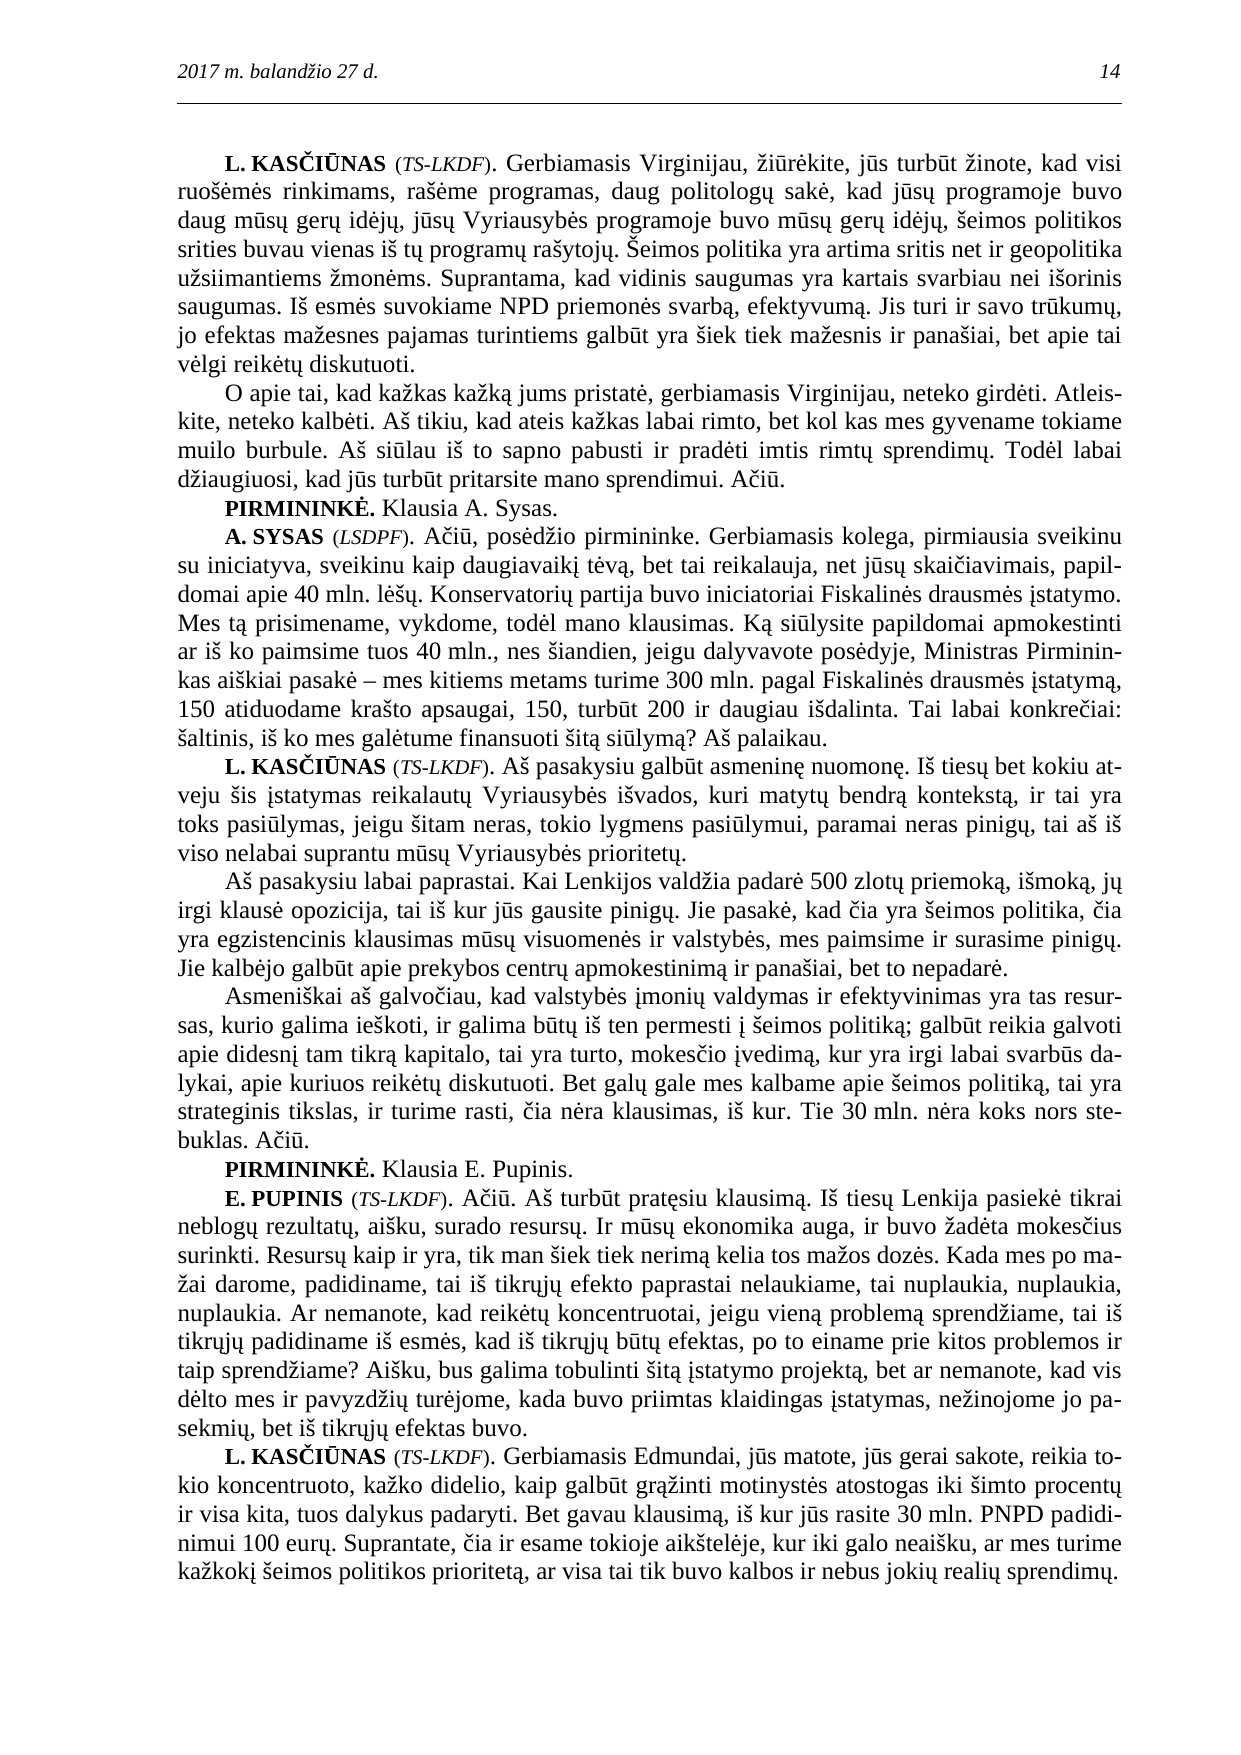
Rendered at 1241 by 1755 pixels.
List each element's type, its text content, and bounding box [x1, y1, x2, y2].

text PIRMININKĖ. Klau­sia E. Pu­pi­nis. [177, 1154, 1122, 1183]
text L. KASČIŪNAS (TS-LKDF). Ger­bia­ma­sis Ed­mun­dai, jūs ma­to­te, jūs ge­rai sa­ko­te, rei­kia to­kio kon­cen­truo­to, kaž­ko di­de­lio, kaip gal­būt grą­žin­ti mo­ti­nys­tės atos­to­gas iki šim­to pro­cen­tų ir vi­sa ki­ta, tuos da­ly­kus pa­da­ry­ti. Bet ga­vau klau­si­mą, iš kur jūs ra­si­te 30 mln. PNPD pa­di­di­ni­mui 100 eu­rų. Su­pran­ta­te, čia ir esa­me to­kio­je aikš­te­lė­je, kur iki ga­lo ne­aiš­ku, ar mes tu­ri­me kaž­ko­kį šei­mos po­li­ti­kos pri­ori­te­tą, ar vi­sa tai tik bu­vo kal­bos ir ne­bus jo­kių re­a­lių spren­di­mų. [177, 1441, 1122, 1585]
text PIRMININKĖ. Klau­sia A. Sy­sas. [177, 493, 1122, 521]
text L. KASČIŪNAS (TS-LKDF). Ger­bia­ma­sis Vir­gi­ni­jau, žiū­rė­ki­te, jūs tur­būt ži­no­te, kad vi­si ruo­šė­mės rin­ki­mams, ra­šė­me pro­gra­mas, daug po­li­to­lo­gų sa­kė, kad jū­sų pro­gra­mo­je bu­vo daug mū­sų ge­rų idė­jų, jū­sų Vy­riau­sy­bės pro­gra­mo­je bu­vo mū­sų ge­rų idė­jų, šei­mos po­li­ti­kos sri­ties bu­vau vie­nas iš tų pro­gra­mų ra­šy­to­jų. Šei­mos po­li­ti­ka yra ar­ti­ma sri­tis net ir ge­o­po­li­ti­ka už­si­i­man­tiems žmo­nėms. Su­pran­ta­ma, kad vi­di­nis sau­gu­mas yra kar­tais svar­biau nei iš­ori­nis sau­gu­mas. Iš es­mės su­vo­kia­me NPD prie­mo­nės svar­bą, efek­ty­vu­mą. Jis tu­ri ir sa­vo trū­ku­mų, jo efek­tas ma­žes­nes pa­ja­mas tu­rin­tiems gal­būt yra šiek tiek ma­žes­nis ir pa­na­šiai, bet apie tai vėl­gi rei­kė­tų dis­ku­tuo­ti. [177, 148, 1122, 378]
text As­me­niš­kai aš gal­vo­čiau, kad vals­ty­bės įmo­nių val­dy­mas ir efek­ty­vi­ni­mas yra tas re­sur­sas, ku­rio ga­li­ma ieš­ko­ti, ir ga­li­ma bū­tų iš ten per­mes­ti į šei­mos po­li­ti­ką; gal­būt rei­kia gal­vo­ti apie di­des­nį tam tik­rą ka­pi­ta­lo, tai yra tur­to, mo­kes­čio įve­di­mą, kur yra ir­gi la­bai svar­būs da­ly­kai, apie ku­riuos rei­kė­tų dis­ku­tuo­ti. Bet ga­lų ga­le mes kal­ba­me apie šei­mos po­li­ti­ką, tai yra stra­te­gi­nis tiks­las, ir tu­ri­me ras­ti, čia nė­ra klau­si­mas, iš kur. Tie 30 mln. nė­ra koks nors ste­buk­las. Ačiū. [177, 981, 1122, 1154]
text E. PUPINIS (TS-LKDF). Ačiū. Aš tur­būt pra­tę­siu klau­si­mą. Iš tie­sų Len­ki­ja pa­sie­kė tik­rai ne­blo­gų re­zul­ta­tų, aiš­ku, su­ra­do re­sur­sų. Ir mū­sų eko­no­mi­ka au­ga, ir bu­vo ža­dė­ta mo­kes­čius su­rink­ti. Re­sur­sų kaip ir yra, tik ma­n šiek tiek ne­rimą kelia tos ma­žos do­zės. Ka­da mes po ma­žai da­ro­me, pa­di­di­na­me, tai iš tik­rų­jų efek­to pa­pras­tai ne­lau­kia­me, tai nu­plau­kia, nu­plau­kia, nu­plau­kia. Ar ne­ma­no­te, kad rei­kė­tų kon­cen­truo­tai, jei­gu vie­ną pro­ble­mą spren­džia­me, tai iš tik­rų­jų pa­di­di­na­me iš es­mės, kad iš tik­rų­jų bū­tų efek­tas, po to ei­na­me prie ki­tos pro­ble­mos ir taip spren­džia­me? Aiš­ku, bus ga­li­ma to­bu­lin­ti ši­tą įsta­ty­mo pro­jek­tą, bet ar ne­ma­no­te, kad vis dėl­to mes ir pa­vyz­džių tu­rė­jo­me, ka­da bu­vo pri­im­tas klai­din­gas įsta­ty­mas, ne­ži­no­jo­me jo pa­sek­mių, bet iš tik­rų­jų efek­tas bu­vo. [177, 1183, 1122, 1441]
text L. KASČIŪNAS (TS-LKDF). Aš pa­sa­ky­siu gal­būt as­me­ni­nę nuo­mo­nę. Iš tie­sų bet ko­kiu at­ve­ju šis įsta­ty­mas rei­ka­lau­tų Vy­riau­sy­bės iš­va­dos, ku­ri ma­ty­tų ben­drą kon­teks­tą, ir tai yra toks pa­siū­ly­mas, jei­gu ši­tam ne­ras, to­kio lyg­mens pa­siū­ly­mui, pa­ra­mai ne­ras pi­ni­gų, tai aš iš vi­so ne­la­bai su­pran­tu mū­sų Vy­riau­sy­bės pri­ori­te­tų. [177, 751, 1122, 866]
text O apie tai, kad kaž­kas kaž­ką jums pri­sta­tė, ger­bia­ma­sis Vir­gi­ni­jau, ne­te­ko gir­dė­ti. At­leis­ki­te, ne­te­ko kal­bė­ti. Aš ti­kiu, kad at­eis kaž­kas la­bai rim­to, bet kol kas mes gy­ve­na­me to­kia­me mui­lo bur­bu­le. Aš siū­lau iš to sap­no pa­bus­ti ir pra­dė­ti im­tis rim­tų spren­di­mų. To­dėl la­bai džiau­giuo­si, kad jūs tur­būt pri­tar­si­te ma­no spren­di­mui. Ačiū. [177, 378, 1122, 493]
text Aš pa­sa­ky­siu la­bai pa­pras­tai. Kai Len­ki­jos val­džia pa­da­rė 500 zlo­tų prie­mo­ką, iš­mo­ką, jų ir­gi klau­sė opo­zi­ci­ja, tai iš kur jūs gau­si­te pi­ni­gų. Jie pa­sa­kė, kad čia yra šei­mos po­li­ti­ka, čia yra eg­zis­ten­ci­nis klau­si­mas mū­sų vi­suo­me­nės ir vals­ty­bės, mes pa­im­si­me ir su­ra­si­me pi­ni­gų. Jie kal­bė­jo gal­būt apie pre­ky­bos cen­trų ap­mo­kes­ti­ni­mą ir pa­na­šiai, bet to ne­pa­da­rė. [177, 866, 1122, 981]
text A. SYSAS (LSDPF). Ačiū, po­sė­džio pir­mi­nin­ke. Ger­bia­ma­sis ko­le­ga, pir­miau­sia svei­ki­nu su ini­cia­ty­va, svei­ki­nu kaip dau­gia­vai­kį tė­vą, bet tai rei­ka­lau­ja, net jū­sų skai­čia­vi­mais, pa­pil­do­mai apie 40 mln. lė­šų. Kon­ser­va­to­rių par­ti­ja bu­vo ini­cia­to­riai Fis­ka­li­nės draus­mės įsta­ty­mo. Mes tą pri­si­me­na­me, vyk­do­me, to­dėl ma­no klau­si­mas. Ką siū­ly­si­te pa­pil­do­mai ap­mo­kes­tin­ti ar iš ko pa­im­si­me tuos 40 mln., nes šian­dien, jei­gu da­ly­va­vo­te po­sė­dy­je, Mi­nist­ras Pir­mi­nin­kas aiš­kiai pa­sa­kė – mes ki­tiems me­tams tu­ri­me 300 mln. pa­gal Fis­ka­li­nės draus­mės įsta­ty­mą, 150 ati­duo­da­me kraš­to ap­sau­gai, 150, tur­būt 200 ir dau­giau iš­da­lin­ta. Tai la­bai kon­kre­čiai: šal­ti­nis, iš ko mes ga­lė­tu­me fi­nan­suo­ti ši­tą siū­ly­mą? Aš pa­lai­kau. [177, 521, 1122, 751]
